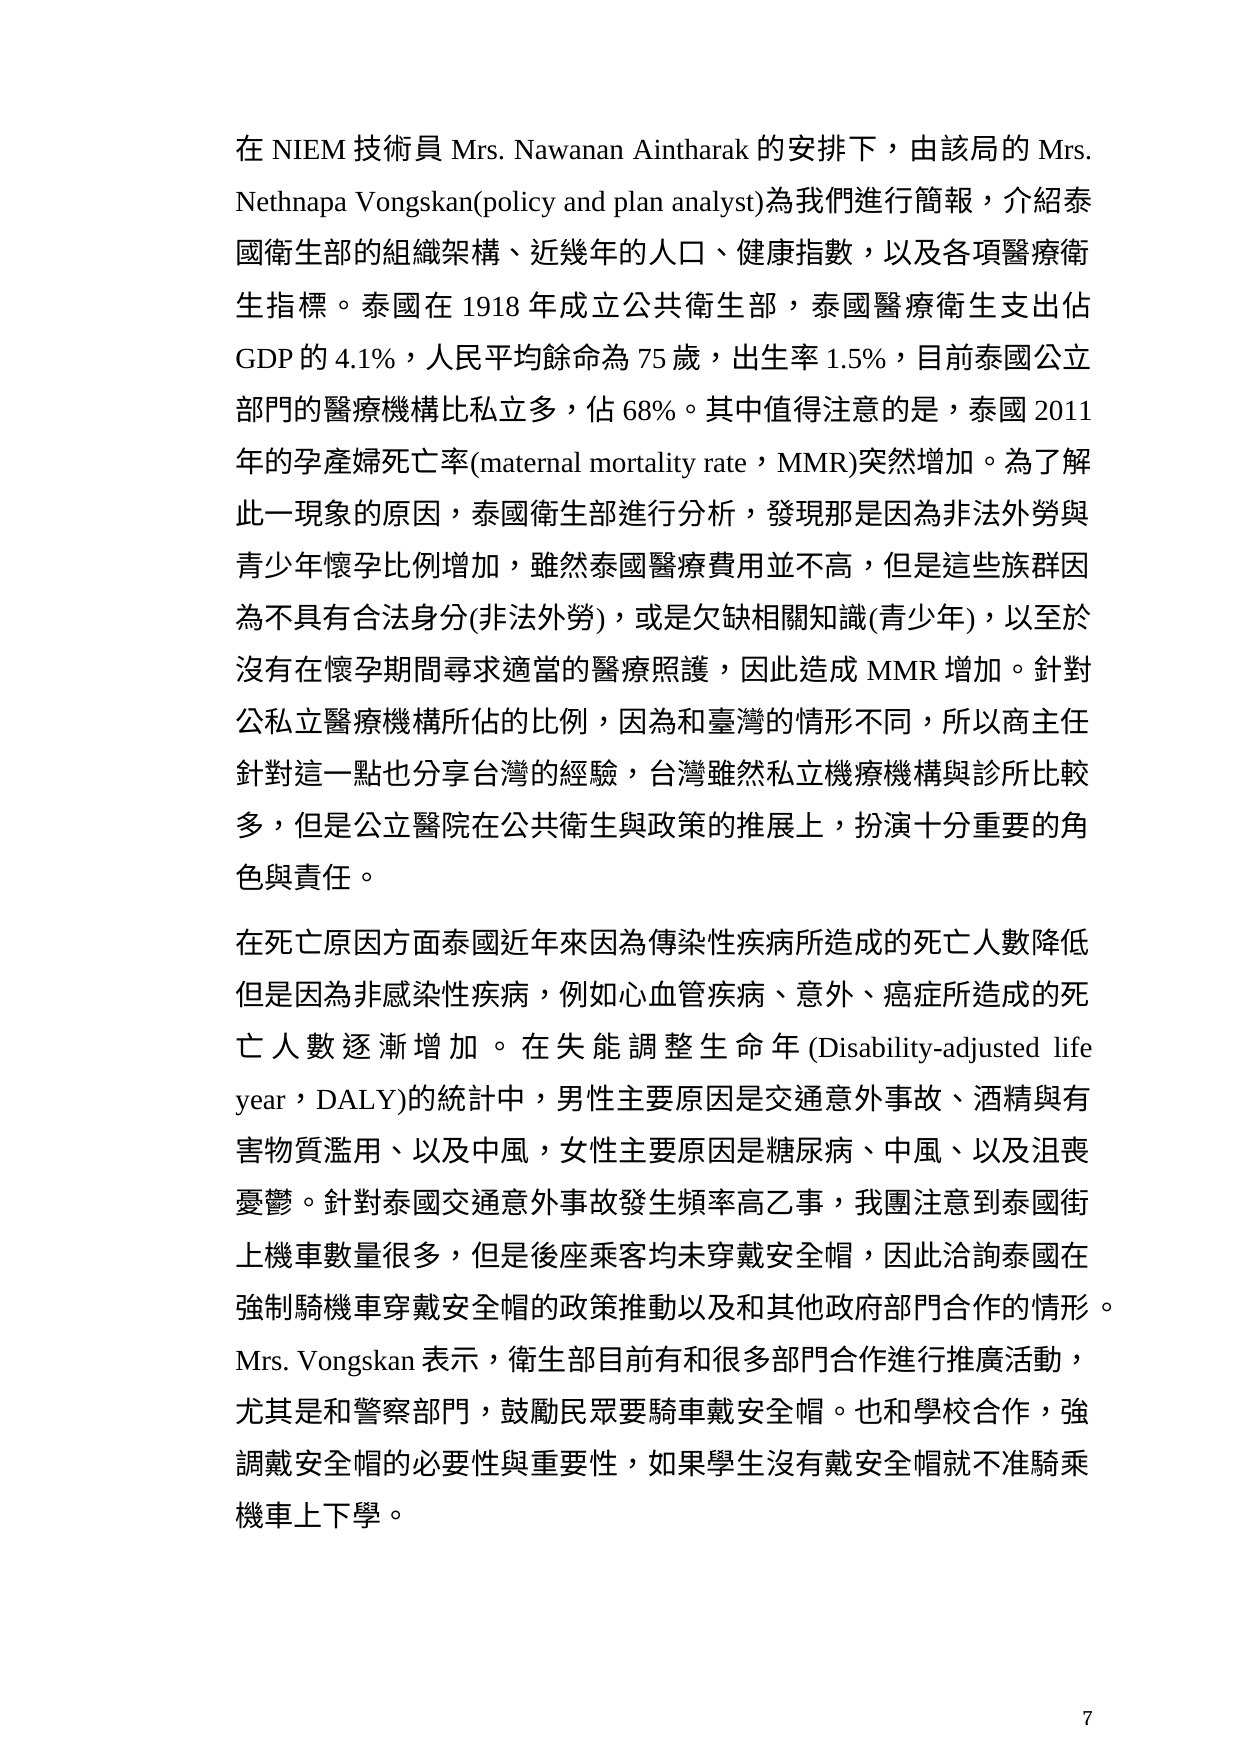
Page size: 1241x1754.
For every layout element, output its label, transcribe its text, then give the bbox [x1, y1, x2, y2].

text 在NIEM技術員Mrs. Nawanan Aintharak的安排下，由該局的Mrs. Nethnapa Vongskan(policy and plan analyst)為我們進行簡報，介紹泰國衛生部的組織架構、近幾年的人口、健康指數，以及各項醫療衛生指標。泰國在1918年成立公共衛生部，泰國醫療衛生支出佔GDP的4.1%，人民平均餘命為75歲，出生率1.5%，目前泰國公立部門的醫療機構比私立多，佔68%。其中值得注意的是，泰國2011年的孕產婦死亡率(maternal mortality rate，MMR)突然增加。為了解此一現象的原因，泰國衛生部進行分析，發現那是因為非法外勞與青少年懷孕比例增加，雖然泰國醫療費用並不高，但是這些族群因為不具有合法身分(非法外勞)，或是欠缺相關知識(青少年)，以至於沒有在懷孕期間尋求適當的醫療照護，因此造成MMR增加。針對公私立醫療機構所佔的比例，因為和臺灣的情形不同，所以商主任針對這一點也分享台灣的經驗，台灣雖然私立機療機構與診所比較多，但是公立醫院在公共衛生與政策的推展上，扮演十分重要的角色與責任。 [235, 118, 1092, 899]
text 在死亡原因方面泰國近年來因為傳染性疾病所造成的死亡人數降低但是因為非感染性疾病，例如心血管疾病、意外、癌症所造成的死亡人數逐漸增加。在失能調整生命年(Disability-adjusted life year，DALY)的統計中，男性主要原因是交通意外事故、酒精與有害物質濫用、以及中風，女性主要原因是糖尿病、中風、以及沮喪憂鬱。針對泰國交通意外事故發生頻率高乙事，我團注意到泰國街上機車數量很多，但是後座乘客均未穿戴安全帽，因此洽詢泰國在強制騎機車穿戴安全帽的政策推動以及和其他政府部門合作的情形。Mrs. Vongskan表示，衛生部目前有和很多部門合作進行推廣活動，尤其是和警察部門，鼓勵民眾要騎車戴安全帽。也和學校合作，強調戴安全帽的必要性與重要性，如果學生沒有戴安全帽就不准騎乘機車上下學。 [235, 912, 1092, 1537]
